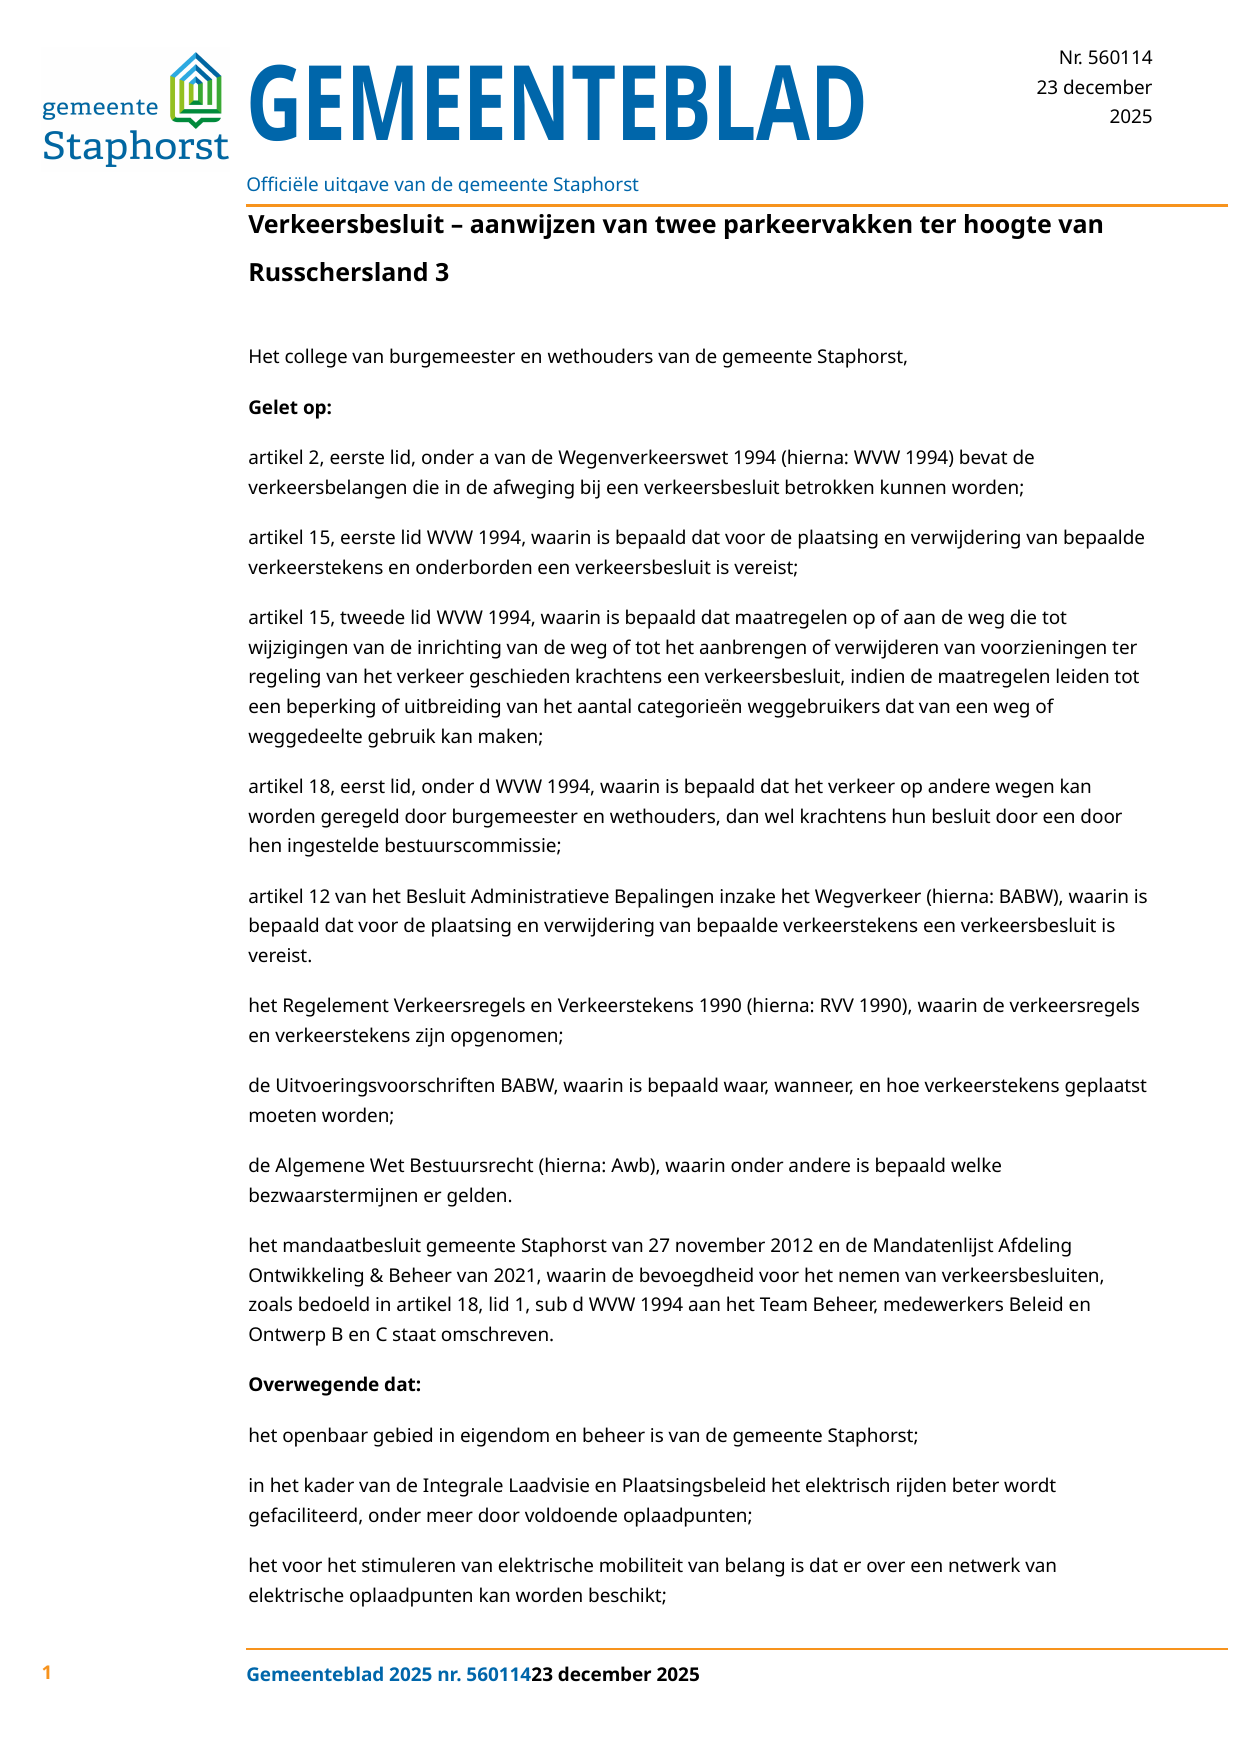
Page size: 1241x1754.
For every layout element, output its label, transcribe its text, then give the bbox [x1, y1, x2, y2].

text artikel 2, eerste lid, onder a van de Wegenverkeerswet 1994 (hierna: WVW 1994) bevat de verkeersbelangen die in de afweging bij een verkeersbesluit betrokken kunnen worden; [248, 444, 1152, 500]
text de Uitvoeringsvoorschriften BABW, waarin is bepaald waar, wanneer, en hoe verkeerstekens geplaatst moeten worden; [248, 1072, 1152, 1128]
text Overwegende dat: [248, 1372, 1152, 1397]
picture [41, 47, 231, 172]
text het Regelement Verkeersregels en Verkeerstekens 1990 (hierna: RVV 1990), waarin de verkeersregels en verkeerstekens zijn opgenomen; [248, 992, 1152, 1048]
text artikel 18, eerst lid, onder d WVW 1994, waarin is bepaald dat het verkeer op andere wegen kan worden geregeld door burgemeester en wethouders, dan wel krachtens hun besluit door een door hen ingestelde bestuurscommissie; [248, 773, 1152, 858]
text artikel 15, eerste lid WVW 1994, waarin is bepaald dat voor de plaatsing en verwijdering van bepaalde verkeerstekens en onderborden een verkeersbesluit is vereist; [248, 524, 1152, 580]
text Het college van burgemeester en wethouders van de gemeente Staphorst, [248, 344, 1152, 369]
text artikel 15, tweede lid WVW 1994, waarin is bepaald dat maatregelen op of aan de weg die tot wijzigingen van de inrichting van de weg of tot het aanbrengen of verwijderen van voorzieningen ter regeling van het verkeer geschieden krachtens een verkeersbesluit, indien de maatregelen leiden tot een beperking of uitbreiding van het aantal categorieën weggebruikers dat van een weg of weggedeelte gebruik kan maken; [248, 604, 1152, 748]
text Gelet op: [248, 394, 1152, 420]
text de Algemene Wet Bestuursrecht (hierna: Awb), waarin onder andere is bepaald welke bezwaarstermijnen er gelden. [248, 1152, 1152, 1208]
text het mandaatbesluit gemeente Staphorst van 27 november 2012 en de Mandatenlijst Afdeling Ontwikkeling & Beheer van 2021, waarin de bevoegdheid voor het nemen van verkeersbesluiten, zoals bedoeld in artikel 18, lid 1, sub d WVW 1994 aan het Team Beheer, medewerkers Beleid en Ontwerp B en C staat omschreven. [248, 1232, 1152, 1347]
text Verkeersbesluit – aanwijzen van twee parkeervakken ter hoogte van Russchersland 3 [248, 207, 1152, 288]
text het voor het stimuleren van elektrische mobiliteit van belang is dat er over een netwerk van elektrische oplaadpunten kan worden beschikt; [248, 1552, 1152, 1608]
text artikel 12 van het Besluit Administratieve Bepalingen inzake het Wegverkeer (hierna: BABW), waarin is bepaald dat voor de plaatsing en verwijdering van bepaalde verkeerstekens een verkeersbesluit is vereist. [248, 883, 1152, 968]
text het openbaar gebied in eigendom en beheer is van de gemeente Staphorst; [248, 1422, 1152, 1448]
text in het kader van de Integrale Laadvisie en Plaatsingsbeleid het elektrisch rijden beter wordt gefaciliteerd, onder meer door voldoende oplaadpunten; [248, 1472, 1152, 1528]
